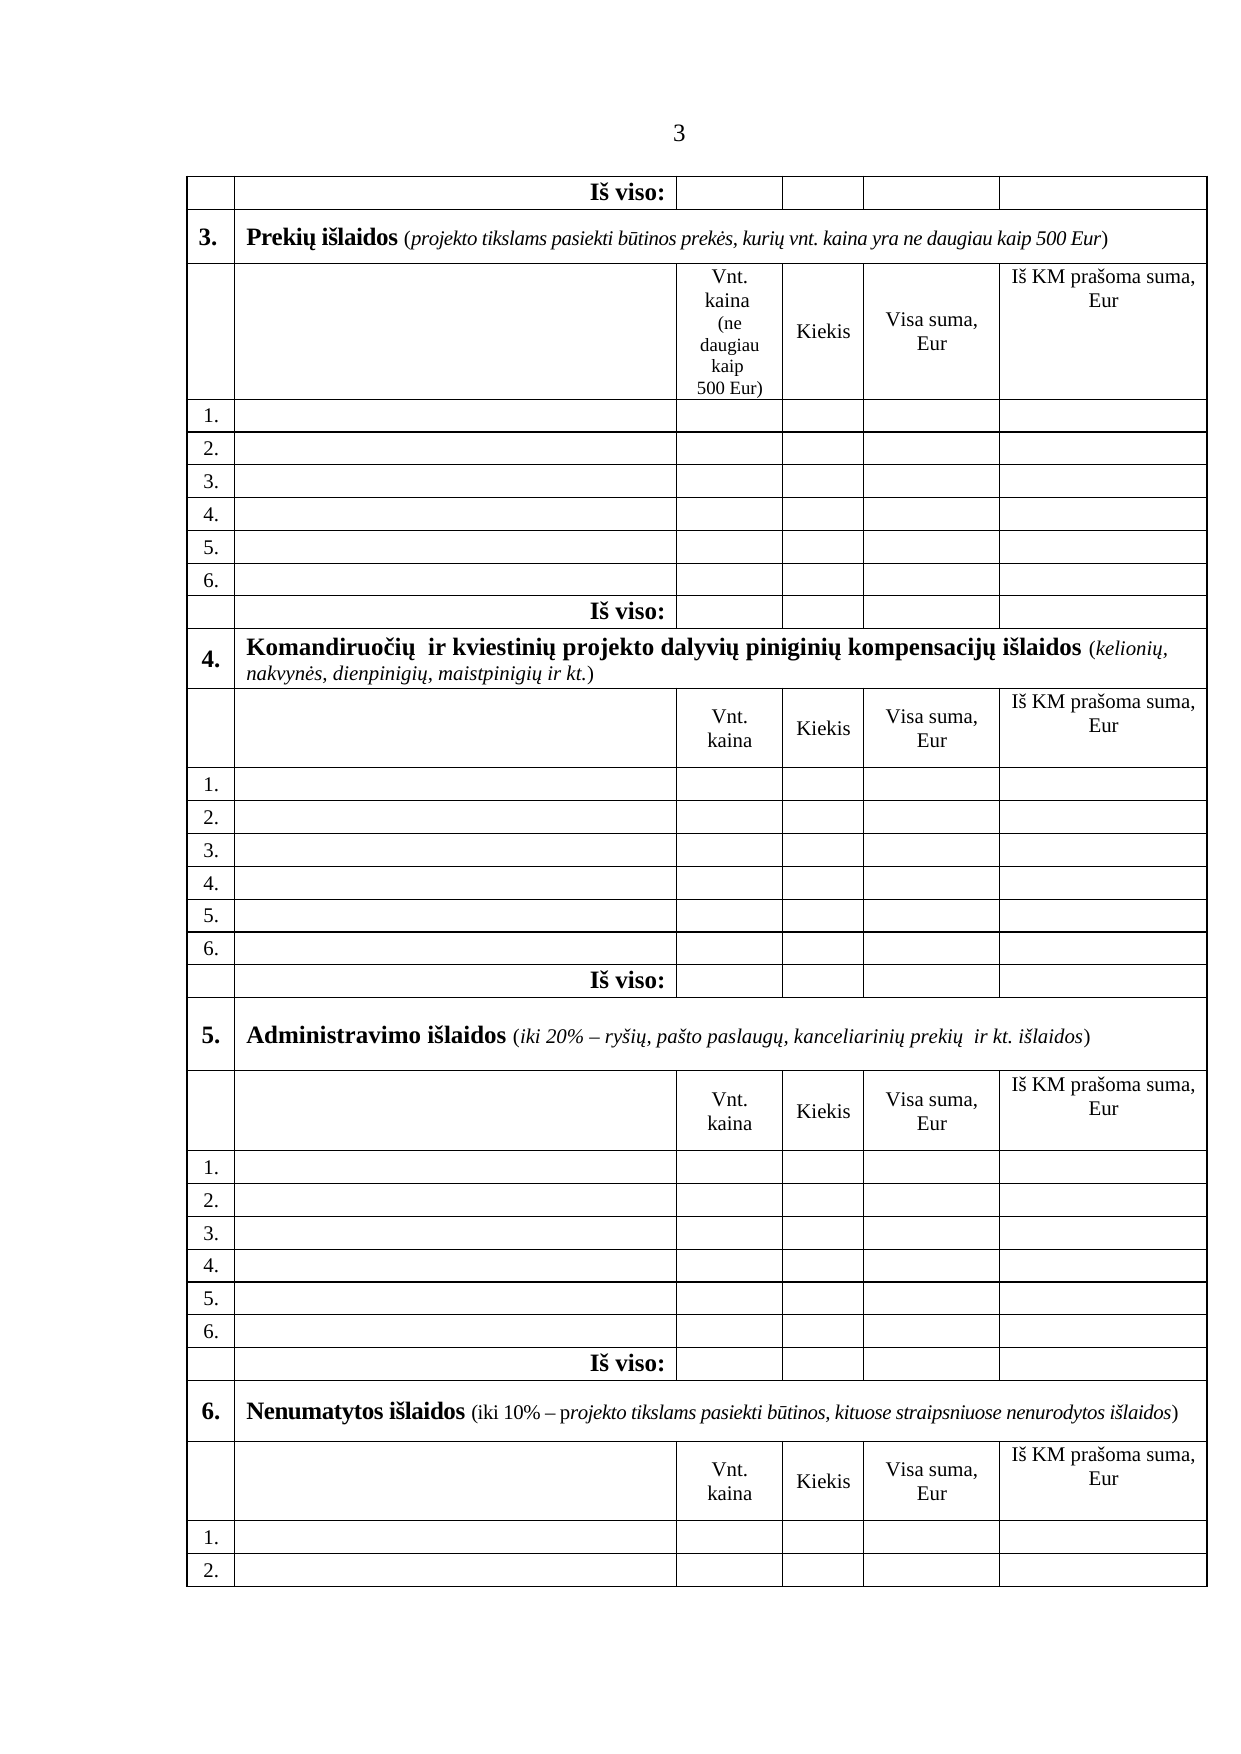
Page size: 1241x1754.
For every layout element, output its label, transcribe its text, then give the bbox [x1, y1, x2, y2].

table_cell [783, 1521, 863, 1553]
table_cell [677, 596, 782, 628]
table_cell [1000, 1250, 1206, 1281]
table_cell [677, 933, 782, 964]
table_cell [235, 933, 676, 964]
table_cell Vnt. kaina [677, 1071, 782, 1150]
table_cell 2. [188, 433, 234, 464]
table_cell [864, 596, 999, 628]
table_cell [677, 531, 782, 563]
table_cell [188, 264, 234, 398]
table_cell [235, 801, 676, 833]
table_cell [864, 498, 999, 530]
table_cell [783, 1184, 863, 1216]
table_cell [783, 965, 863, 997]
table_cell [188, 689, 234, 767]
table_cell 2. [188, 801, 234, 833]
table_cell 4. [188, 1250, 234, 1281]
table_cell [677, 768, 782, 800]
table_cell [783, 900, 863, 931]
table_cell [1000, 1151, 1206, 1183]
table_cell Vnt. kaina (ne daugiau kaip 500 Eur) [677, 264, 782, 398]
table_cell [864, 965, 999, 997]
table_cell [783, 400, 863, 431]
table_cell [677, 177, 782, 208]
table_cell [864, 465, 999, 497]
table_cell Nenumatytos išlaidos (iki 10% – projekto tikslams pasiekti būtinos, kituose straipsniuose nenurodytos išlaidos) [235, 1381, 1206, 1441]
table_cell [1000, 834, 1206, 866]
table_cell [188, 596, 234, 628]
table_cell [1000, 433, 1206, 464]
table_cell [783, 1315, 863, 1347]
table_cell 1. [188, 400, 234, 431]
table_cell [235, 768, 676, 800]
table_cell 3. [188, 1217, 234, 1248]
table_cell [677, 1348, 782, 1380]
table_cell Visa suma, Eur [864, 1442, 999, 1520]
table_cell [1000, 177, 1206, 208]
table_cell 6. [188, 933, 234, 964]
table_cell [235, 834, 676, 866]
table_cell Iš viso: [235, 177, 676, 208]
table_cell [188, 1071, 234, 1150]
table_cell [783, 1217, 863, 1248]
table_cell [783, 834, 863, 866]
table_cell [188, 177, 234, 208]
table_cell [677, 1283, 782, 1314]
table_cell [235, 1442, 676, 1520]
table_cell [864, 768, 999, 800]
table_cell [1000, 1521, 1206, 1553]
table_cell [1000, 768, 1206, 800]
table_cell [864, 564, 999, 595]
table_cell [783, 498, 863, 530]
table_cell [864, 531, 999, 563]
table_cell [235, 1554, 676, 1586]
table_cell Kiekis [783, 689, 863, 767]
table_cell [235, 564, 676, 595]
table_cell [677, 834, 782, 866]
table_cell Iš viso: [235, 596, 676, 628]
table_cell Visa suma, Eur [864, 264, 999, 398]
table_cell [1000, 400, 1206, 431]
table_cell [864, 1315, 999, 1347]
table_cell [677, 1217, 782, 1248]
table_cell [864, 1348, 999, 1380]
table_cell 4. [188, 867, 234, 898]
table_cell [864, 433, 999, 464]
table_cell [235, 689, 676, 767]
table_cell 5. [188, 900, 234, 931]
table_cell [783, 564, 863, 595]
table_cell [1000, 1184, 1206, 1216]
table_cell [677, 1250, 782, 1281]
table_cell [235, 465, 676, 497]
table_cell Iš viso: [235, 1348, 676, 1380]
table_cell [235, 1283, 676, 1314]
table_cell [235, 1250, 676, 1281]
table_cell [1000, 867, 1206, 898]
table_cell Vnt. kaina [677, 689, 782, 767]
table_cell Iš KM prašoma suma, Eur [1000, 1442, 1206, 1520]
table_cell [1000, 498, 1206, 530]
table_cell 1. [188, 768, 234, 800]
table_cell [677, 867, 782, 898]
table_cell [783, 1250, 863, 1281]
table_cell [1000, 933, 1206, 964]
table_cell [864, 834, 999, 866]
table_cell [864, 867, 999, 898]
table_cell [1000, 564, 1206, 595]
table_cell 3. [188, 834, 234, 866]
table_cell [783, 465, 863, 497]
table_cell 4. [188, 498, 234, 530]
table_cell [235, 1151, 676, 1183]
table_cell Administravimo išlaidos (iki 20% – ryšių, pašto paslaugų, kanceliarinių prekių ir kt. išlaidos) [235, 998, 1206, 1070]
table_cell [677, 1184, 782, 1216]
table_cell [235, 531, 676, 563]
table_cell [864, 1217, 999, 1248]
table_cell [864, 1283, 999, 1314]
table_cell [1000, 465, 1206, 497]
table_cell 3. [188, 210, 234, 263]
table_cell 2. [188, 1184, 234, 1216]
table_cell [1000, 1348, 1206, 1380]
table_cell [677, 1315, 782, 1347]
table_cell [864, 177, 999, 208]
table_cell [677, 498, 782, 530]
table_cell [677, 1554, 782, 1586]
table_cell [677, 433, 782, 464]
table_cell [783, 433, 863, 464]
table_cell [1000, 900, 1206, 931]
table_cell 4. [188, 629, 234, 688]
table_cell [783, 1348, 863, 1380]
table_cell [864, 900, 999, 931]
table_cell [1000, 965, 1206, 997]
table_cell [783, 1283, 863, 1314]
table_cell [235, 900, 676, 931]
table_cell [783, 867, 863, 898]
table_cell [235, 498, 676, 530]
table_cell Vnt. kaina [677, 1442, 782, 1520]
table_cell 5. [188, 1283, 234, 1314]
table_cell 6. [188, 1381, 234, 1441]
table_cell [783, 801, 863, 833]
table_cell [235, 1315, 676, 1347]
table_cell Kiekis [783, 1071, 863, 1150]
table_cell [783, 531, 863, 563]
table_cell [1000, 801, 1206, 833]
table_cell [783, 596, 863, 628]
table_cell Kiekis [783, 264, 863, 398]
table_cell [235, 1521, 676, 1553]
table_cell [677, 1151, 782, 1183]
table_cell [783, 933, 863, 964]
table_cell [864, 1250, 999, 1281]
table_cell [188, 1348, 234, 1380]
table_cell 3. [188, 465, 234, 497]
table_cell [188, 1442, 234, 1520]
table_cell Iš KM prašoma suma, Eur [1000, 1071, 1206, 1150]
table_cell [864, 1521, 999, 1553]
table_cell [864, 1151, 999, 1183]
table_cell [864, 1184, 999, 1216]
table_cell [1000, 1554, 1206, 1586]
table_cell [677, 400, 782, 431]
table_cell [235, 400, 676, 431]
table_cell [677, 1521, 782, 1553]
table_cell [1000, 1217, 1206, 1248]
table_cell [677, 465, 782, 497]
table_cell Prekių išlaidos (projekto tikslams pasiekti būtinos prekės, kurių vnt. kaina yra ne daugiau kaip 500 Eur) [235, 210, 1206, 263]
table_cell [188, 965, 234, 997]
table_cell [1000, 1283, 1206, 1314]
table_cell 5. [188, 998, 234, 1070]
table_cell [864, 400, 999, 431]
table_cell 1. [188, 1151, 234, 1183]
table_cell Visa suma, Eur [864, 1071, 999, 1150]
table_cell 5. [188, 531, 234, 563]
table_cell [1000, 596, 1206, 628]
table_cell [677, 801, 782, 833]
table_cell [235, 867, 676, 898]
table_cell 6. [188, 1315, 234, 1347]
table_cell [783, 768, 863, 800]
table_cell [235, 1217, 676, 1248]
table_cell [864, 1554, 999, 1586]
table_cell Visa suma, Eur [864, 689, 999, 767]
table_cell [235, 433, 676, 464]
table_cell 2. [188, 1554, 234, 1586]
table_cell [1000, 1315, 1206, 1347]
table_cell Iš viso: [235, 965, 676, 997]
table_cell [783, 177, 863, 208]
table_cell [783, 1554, 863, 1586]
table_cell Komandiruočių ir kviestinių projekto dalyvių piniginių kompensacijų išlaidos (kelionių, nakvynės, dienpinigių, maistpinigių ir kt.) [235, 629, 1206, 688]
table_cell [677, 900, 782, 931]
table_cell Iš KM prašoma suma, Eur [1000, 689, 1206, 767]
table_cell [677, 965, 782, 997]
table_cell [235, 1071, 676, 1150]
table_cell [235, 1184, 676, 1216]
table_cell [677, 564, 782, 595]
table_cell [783, 1151, 863, 1183]
table_cell [864, 801, 999, 833]
table_cell 1. [188, 1521, 234, 1553]
table_cell 6. [188, 564, 234, 595]
table_cell Kiekis [783, 1442, 863, 1520]
table_cell [235, 264, 676, 398]
table_cell Iš KM prašoma suma, Eur [1000, 264, 1206, 398]
table_cell [864, 933, 999, 964]
table_cell [1000, 531, 1206, 563]
